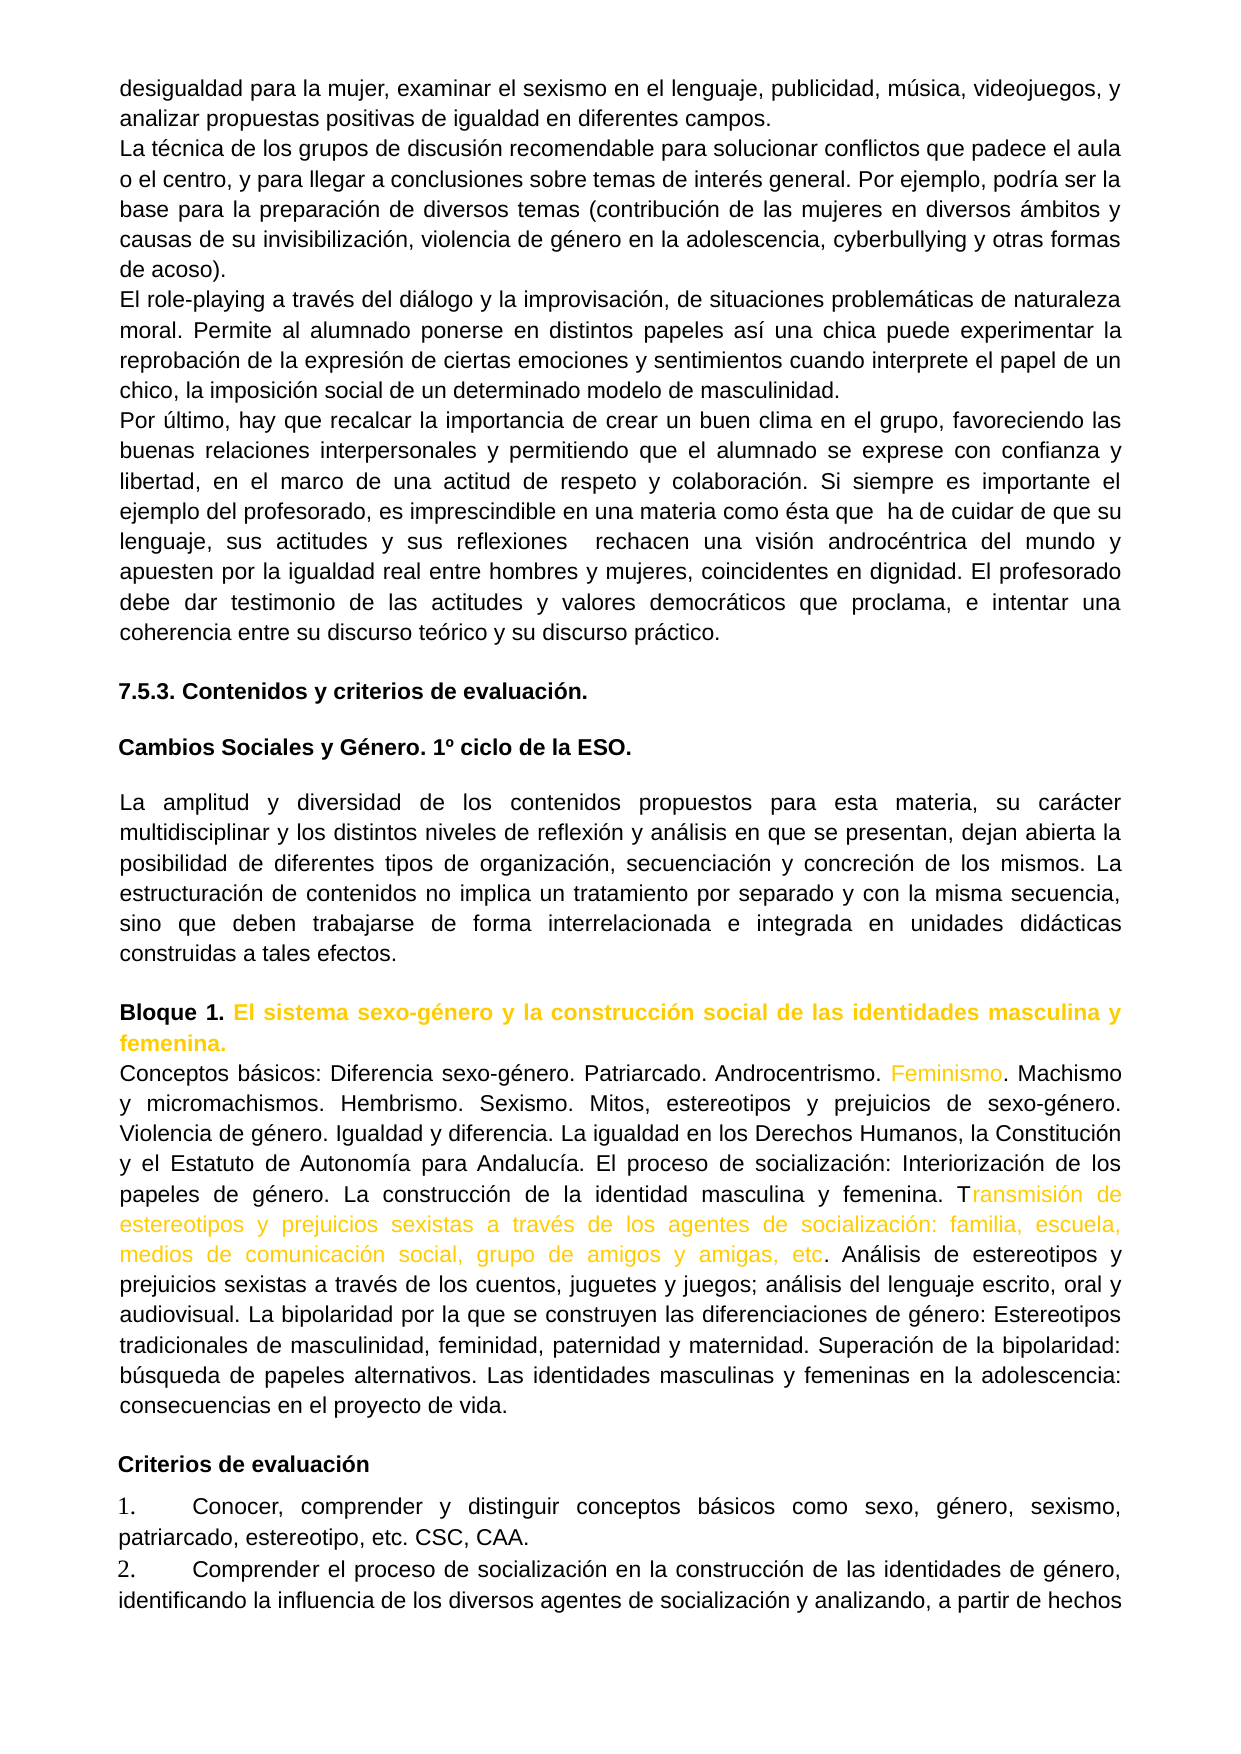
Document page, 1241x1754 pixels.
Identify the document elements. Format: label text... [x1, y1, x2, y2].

text desigualdad para la mujer, examinar el sexismo en el lenguaje, publicidad, música, videojuegos, y analizar propuestas positivas de igualdad en diferentes campos. [119, 75, 1122, 132]
subtitle Criterios de evaluación [118, 1451, 1122, 1477]
text 7.5.3. Contenidos y criterios de evaluación. [118, 678, 1122, 704]
text La técnica de los grupos de discusión recomendable para solucionar conflictos que padece el aula o el centro, y para llegar a conclusiones sobre temas de interés general. Por ejemplo, podría ser la base para la preparación de diversos temas (contribución de las mujeres en diversos ámbitos y causas de su invisibilización, violencia de género en la adolescencia, cyberbullying y otras formas de acoso). [119, 135, 1122, 283]
text Conceptos básicos: Diferencia sexo-género. Patriarcado. Androcentrismo. Feminismo. Machismo y micromachismos. Hembrismo. Sexismo. Mitos, estereotipos y prejuicios de sexo-género. Violencia de género. Igualdad y diferencia. La igualdad en los Derechos Humanos, la Constitución y el Estatuto de Autonomía para Andalucía. El proceso de socialización: Interiorización de los papeles de género. La construcción de la identidad masculina y femenina. Transmisión de estereotipos y prejuicios sexistas a través de los agentes de socialización: familia, escuela, medios de comunicación social, grupo de amigos y amigas, etc. Análisis de estereotipos y prejuicios sexistas a través de los cuentos, juguetes y juegos; análisis del lenguaje escrito, oral y audiovisual. La bipolaridad por la que se construyen las diferenciaciones de género: Estereotipos tradicionales de masculinidad, feminidad, paternidad y maternidad. Superación de la bipolaridad: búsqueda de papeles alternativos. Las identidades masculinas y femeninas en la adolescencia: consecuencias en el proyecto de vida. [119, 1060, 1122, 1418]
text Bloque 1. El sistema sexo-género y la construcción social de las identidades masculina y femenina. [119, 999, 1122, 1056]
text La amplitud y diversidad de los contenidos propuestos para esta materia, su carácter multidisciplinar y los distintos niveles de reflexión y análisis en que se presentan, dejan abierta la posibilidad de diferentes tipos de organización, secuenciación y concreción de los mismos. La estructuración de contenidos no implica un tratamiento por separado y con la misma secuencia, sino que deben trabajarse de forma interrelacionada e integrada en unidades didácticas construidas a tales efectos. [119, 789, 1122, 966]
text Por último, hay que recalcar la importancia de crear un buen clima en el grupo, favoreciendo las buenas relaciones interpersonales y permitiendo que el alumnado se exprese con confianza y libertad, en el marco de una actitud de respeto y colaboración. Si siempre es importante el ejemplo del profesorado, es imprescindible en una materia como ésta que ha de cuidar de que su lenguaje, sus actitudes y sus reflexiones rechacen una visión androcéntrica del mundo y apuesten por la igualdad real entre hombres y mujeres, coincidentes en dignidad. El profesorado debe dar testimonio de las actitudes y valores democráticos que proclama, e intentar una coherencia entre su discurso teórico y su discurso práctico. [119, 407, 1122, 645]
text Cambios Sociales y Género. 1º ciclo de la ESO. [118, 733, 1122, 760]
text El role-playing a través del diálogo y la improvisación, de situaciones problemáticas de naturaleza moral. Permite al alumnado ponerse en distintos papeles así una chica puede experimentar la reprobación de la expresión de ciertas emociones y sentimientos cuando interprete el papel de un chico, la imposición social de un determinado modelo de masculinidad. [119, 286, 1122, 403]
list Comprender el proceso de socialización en la construcción de las identidades de género, identificando la influencia de los diversos agentes de socialización y analizando, a partir de hechos [117, 1554, 1122, 1613]
list Conocer, comprender y distinguir conceptos básicos como sexo, género, sexismo, patriarcado, estereotipo, etc. CSC, CAA. [117, 1491, 1122, 1550]
